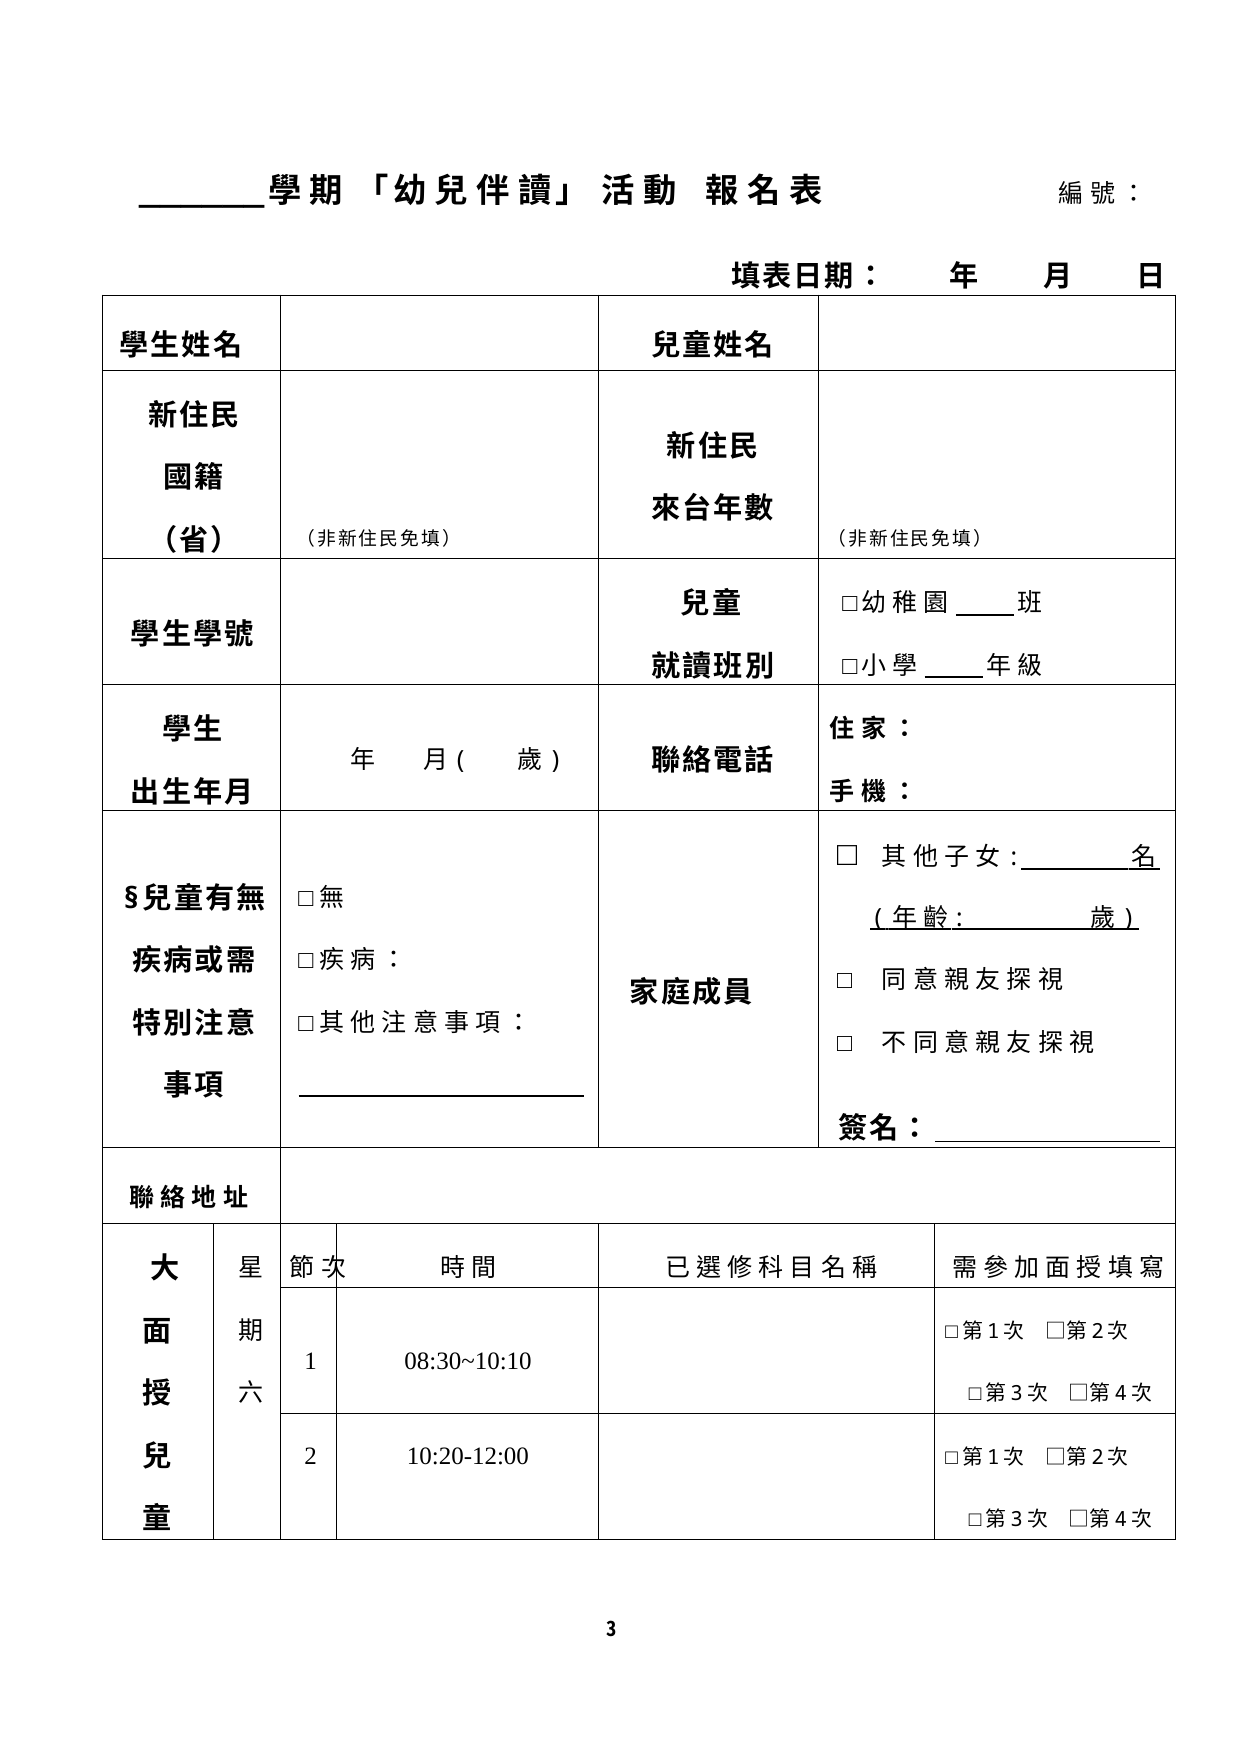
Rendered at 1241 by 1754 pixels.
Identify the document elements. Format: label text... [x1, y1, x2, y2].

table_cell 1 [281, 1288, 336, 1413]
text 填表日期： 年 月 日 [76, 232, 1169, 294]
table_cell §兒童有無疾病或需特別注意事項 [103, 811, 280, 1147]
table_header [281, 296, 598, 369]
table_cell 其他子女: 名 (年齡: 歲) 同意親友探視 不同意親友探視 簽名： [819, 811, 1175, 1147]
table_cell 已選修科目名稱 [599, 1224, 934, 1287]
table_cell 新住民 國籍（省） [103, 371, 280, 558]
table_cell 需參加面授填寫 [935, 1224, 1175, 1287]
table_cell 2 [281, 1414, 336, 1539]
table_cell 年 月( 歲) [281, 685, 598, 810]
table_cell 住家： 手機： [819, 685, 1175, 810]
table_cell 新住民 來台年數 [599, 371, 818, 558]
text ______學期「幼兒伴讀」活動 報名表 編號： [135, 147, 1149, 209]
table_cell 學生學號 [103, 559, 280, 684]
table_header 兒童姓名 [599, 296, 818, 369]
table_cell 學生 出生年月 [103, 685, 280, 810]
table_cell 節次 [281, 1224, 336, 1287]
table_cell □第1次 □第2次 □第3次 □第4次 [935, 1288, 1175, 1413]
table_cell [599, 1288, 934, 1413]
table_cell 聯絡電話 [599, 685, 818, 810]
table_cell （非新住民免填） [281, 371, 598, 558]
table_cell □幼稚園 班 □小學 年級 [819, 559, 1175, 684]
table_cell 星 期 六 [214, 1224, 280, 1539]
table_cell 大 面 授 兒 童 [103, 1224, 213, 1539]
table_cell 聯絡地址 [103, 1148, 280, 1223]
table_cell （非新住民免填） [819, 371, 1175, 558]
table_cell [599, 1414, 934, 1539]
table_cell □無 □疾病： □其他注意事項： [281, 811, 598, 1147]
table_header 學生姓名 [103, 296, 280, 369]
table_cell [281, 559, 598, 684]
table_cell 兒童 就讀班別 [599, 559, 818, 684]
table_cell 時間 [337, 1224, 598, 1287]
table_cell 家庭成員 [599, 811, 818, 1147]
table_cell 10:20-12:00 [337, 1414, 598, 1539]
table_cell 08:30~10:10 [337, 1288, 598, 1413]
table_cell □第1次 □第2次 □第3次 □第4次 [935, 1414, 1175, 1539]
table_header [819, 296, 1175, 369]
table_cell [281, 1148, 1175, 1223]
